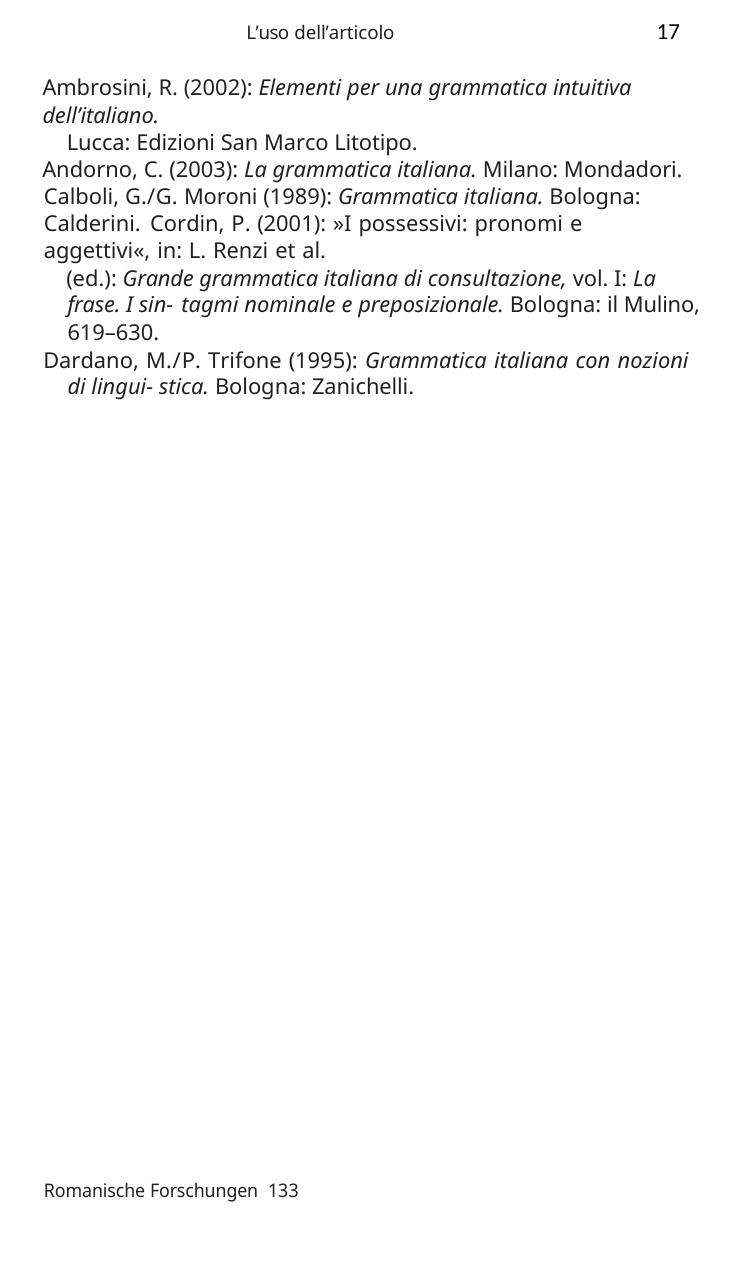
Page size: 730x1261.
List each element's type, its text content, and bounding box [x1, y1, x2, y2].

text (ed.): Grande grammatica italiana di consultazione, vol. I: La frase. I sin- tagmi nominale e preposizionale. Bologna: il Mulino, 619–630. [66, 265, 700, 346]
text Lucca: Edizioni San Marco Litotipo. [67, 129, 700, 156]
text Dardano, M./P. Trifone (1995): Grammatica italiana con nozioni di lingui- stica. Bologna: Zanichelli. [43, 346, 689, 401]
text Ambrosini, R. (2002): Elementi per una grammatica intuitiva dell’italiano. [42, 73, 700, 129]
text Andorno, C. (2003): La grammatica italiana. Milano: Mondadori. Calboli, G./G. Moroni (1989): Grammatica italiana. Bologna: Calderini. Cordin, P. (2001): »I possessivi: pronomi e aggettivi«, in: L. Renzi et al. [42, 156, 688, 265]
